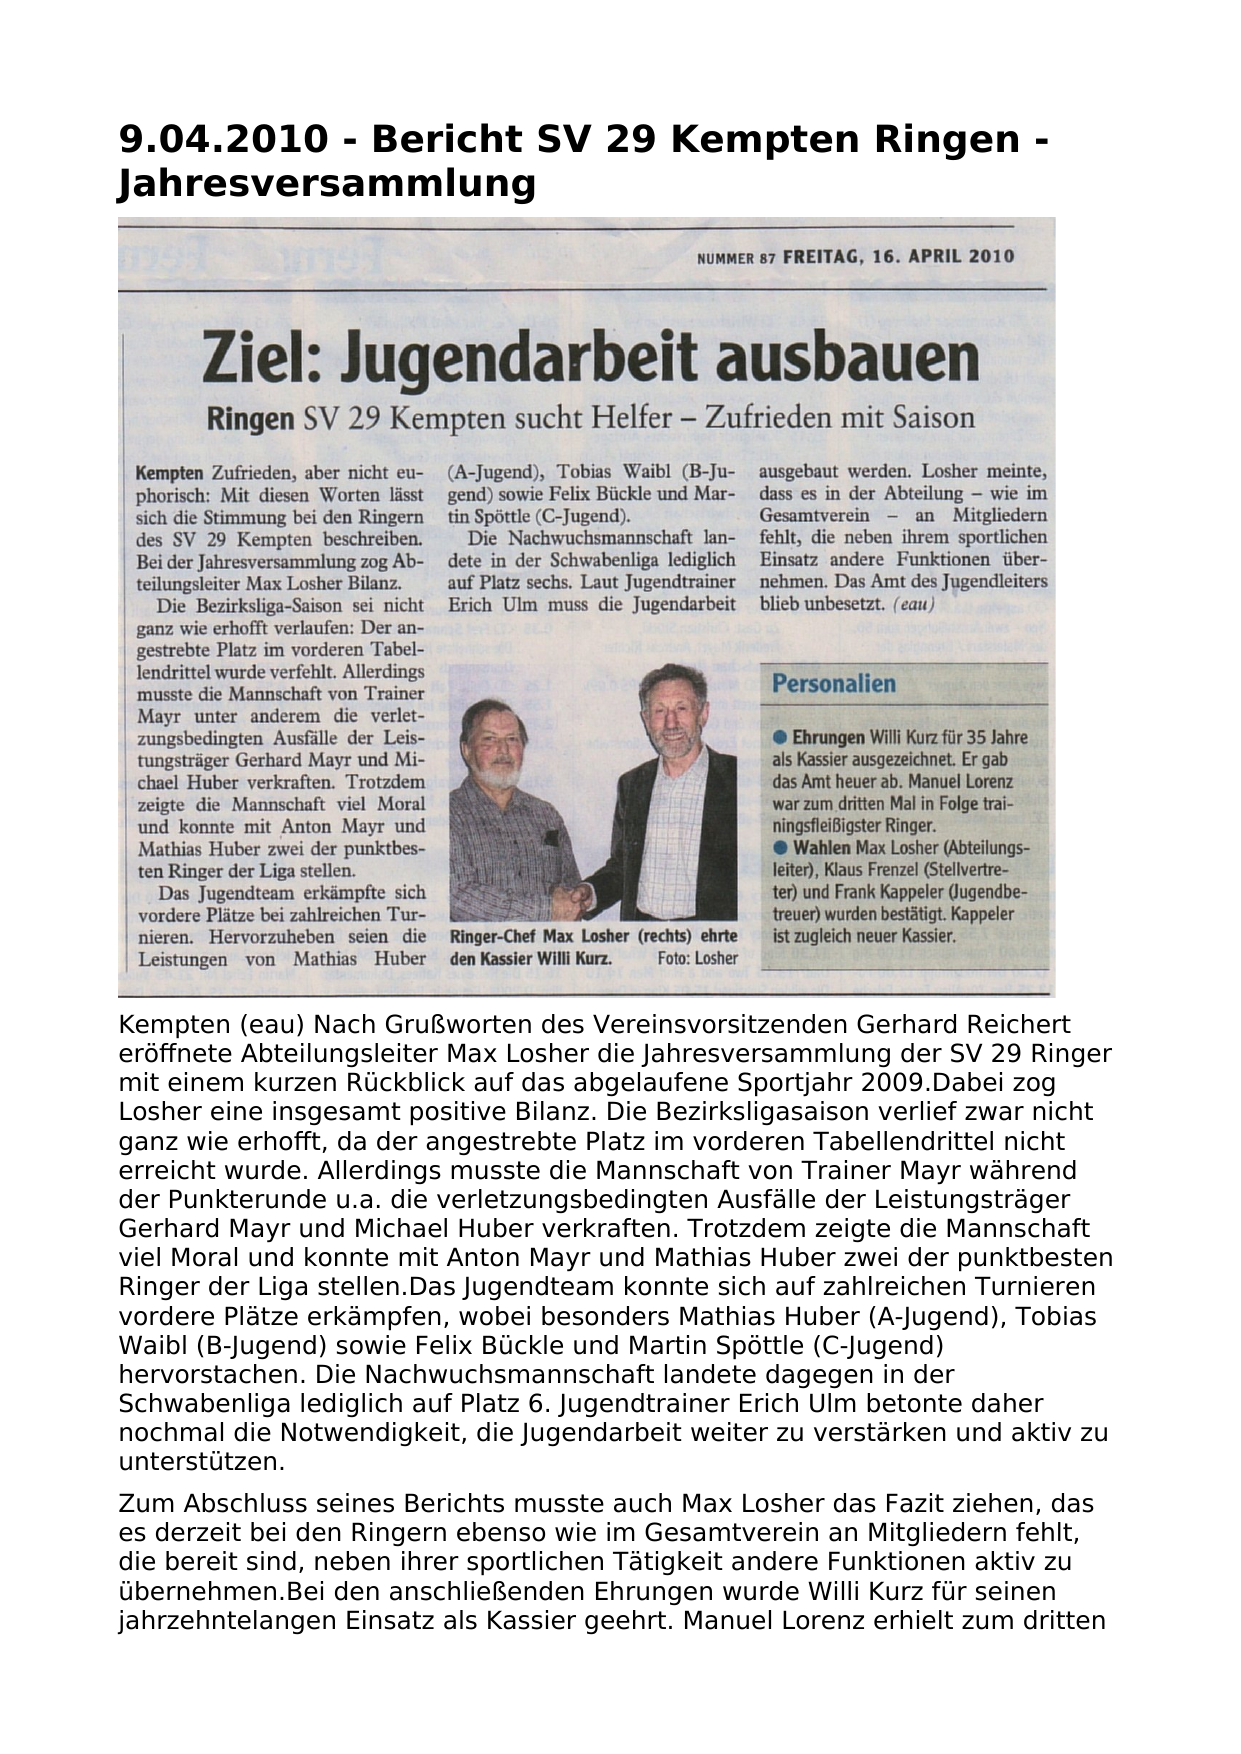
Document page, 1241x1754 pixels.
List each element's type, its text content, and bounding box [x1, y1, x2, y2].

text Kempten (eau) Nach Grußworten des Vereinsvorsitzenden Gerhard Reichert eröffnete Abteilungsleiter Max Losher die Jahresversammlung der SV 29 Ringer mit einem kurzen Rückblick auf das abgelaufene Sportjahr 2009.Dabei zog Losher eine insgesamt positive Bilanz. Die Bezirksligasaison verlief zwar nicht ganz wie erhofft, da der angestrebte Platz im vorderen Tabellendrittel nicht erreicht wurde. Allerdings musste die Mannschaft von Trainer Mayr während der Punkterunde u.a. die verletzungsbedingten Ausfälle der Leistungsträger Gerhard Mayr und Michael Huber verkraften. Trotzdem zeigte die Mannschaft viel Moral und konnte mit Anton Mayr und Mathias Huber zwei der punktbesten Ringer der Liga stellen.Das Jugendteam konnte sich auf zahlreichen Turnieren vordere Plätze erkämpfen, wobei besonders Mathias Huber (A-Jugend), Tobias Waibl (B-Jugend) sowie Felix Bückle und Martin Spöttle (C-Jugend) hervorstachen. Die Nachwuchsmannschaft landete dagegen in der Schwabenliga lediglich auf Platz 6. Jugendtrainer Erich Ulm betonte daher nochmal die Notwendigkeit, die Jugendarbeit weiter zu verstärken und aktiv zu unterstützen. [118, 1010, 1122, 1477]
subtitle 9.04.2010 - Bericht SV 29 Kempten Ringen - Jahresversammlung [118, 118, 1122, 205]
text Zum Abschluss seines Berichts musste auch Max Losher das Fazit ziehen, das es derzeit bei den Ringern ebenso wie im Gesamtverein an Mitgliedern fehlt, die bereit sind, neben ihrer sportlichen Tätigkeit andere Funktionen aktiv zu übernehmen.Bei den anschließenden Ehrungen wurde Willi Kurz für seinen jahrzehntelangen Einsatz als Kassier geehrt. Manuel Lorenz erhielt zum dritten [118, 1489, 1122, 1635]
picture [118, 217, 1056, 998]
